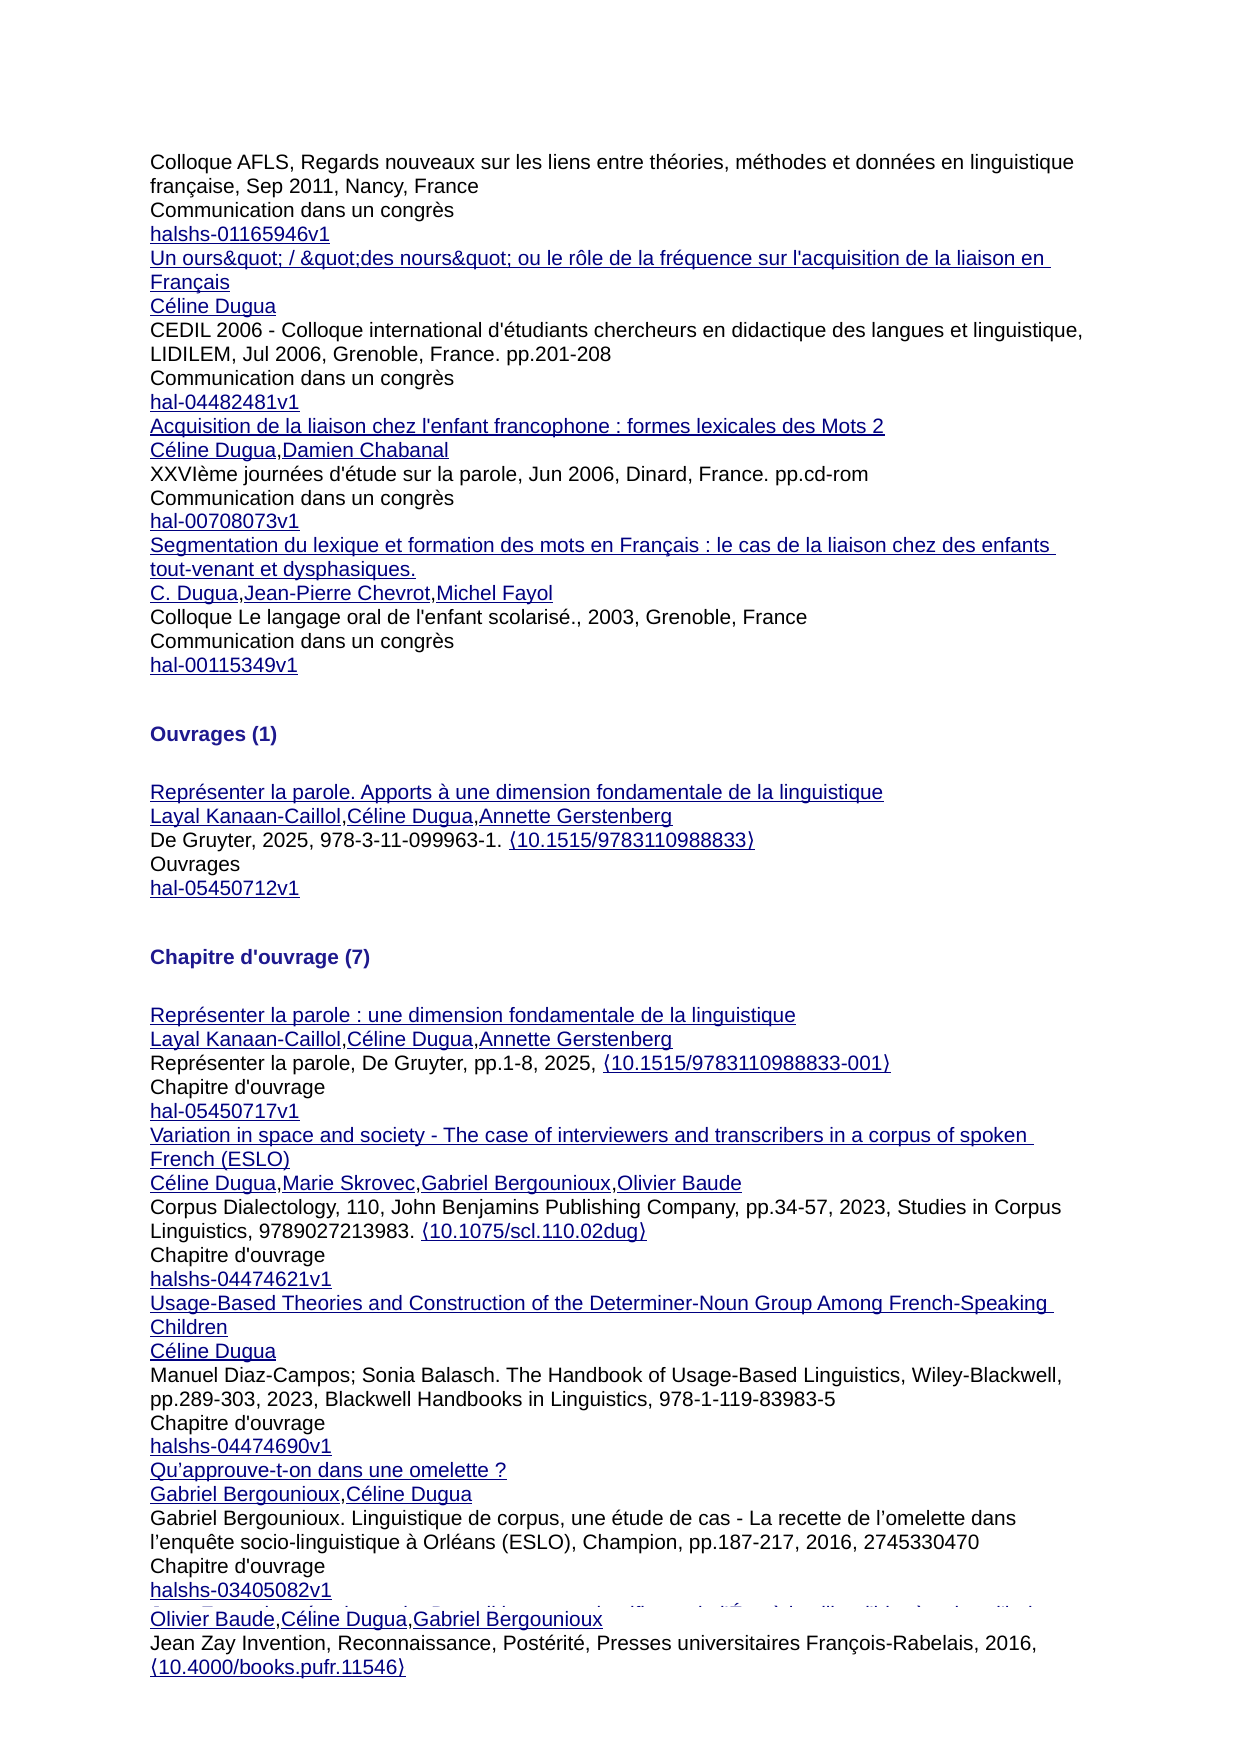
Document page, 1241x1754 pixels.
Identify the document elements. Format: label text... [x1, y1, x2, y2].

table_cell Acquisition de la liaison chez l'enfant francophone : formes lexicales des Mots 2 Céline Dugua,Damien Chabanal XXVIème journées d'étude sur la parole, Jun 2006, Dinard, France. pp.cd-rom Communication dans un congrès hal-00708073v1 [150, 414, 1090, 533]
table_cell Un ours&quot; / &quot;des nours&quot; ou le rôle de la fréquence sur l'acquisition de la liaison en Français Céline Dugua CEDIL 2006 - Colloque international d'étudiants chercheurs en didactique des langues et linguistique, LIDILEM, Jul 2006, Grenoble, France. pp.201-208 Communication dans un congrès hal-04482481v1 [150, 246, 1090, 413]
table_cell Usage-Based Theories and Construction of the Determiner-Noun Group Among French-Speaking Children Céline Dugua Manuel Diaz-Campos; Sonia Balasch. The Handbook of Usage-Based Linguistics, Wiley-Blackwell, pp.289-303, 2023, Blackwell Handbooks in Linguistics, 978-1-119-83983-5 Chapitre d'ouvrage halshs-04474690v1 [150, 1291, 1090, 1458]
table_header Représenter la parole. Apports à une dimension fondamentale de la linguistique Layal Kanaan-Caillol,Céline Dugua,Annette Gerstenberg De Gruyter, 2025, 978-3-11-099963-1. ⟨10.1515/9783110988833⟩ Ouvrages hal-05450712v1 [150, 780, 1090, 900]
subtitle Chapitre d'ouvrage (7) [150, 945, 1090, 969]
table_cell Colloque AFLS, Regards nouveaux sur les liens entre théories, méthodes et données en linguistique française, Sep 2011, Nancy, France Communication dans un congrès halshs-01165946v1 [150, 150, 1090, 246]
subtitle Ouvrages (1) [150, 722, 1090, 746]
table_cell Variation in space and society - The case of interviewers and transcribers in a corpus of spoken French (ESLO) Céline Dugua,Marie Skrovec,Gabriel Bergounioux,Olivier Baude Corpus Dialectology, 110, John Benjamins Publishing Company, pp.34-57, 2023, Studies in Corpus Linguistics, 9789027213983. ⟨10.1075/scl.110.02dug⟩ Chapitre d'ouvrage halshs-04474621v1 [150, 1123, 1090, 1291]
table_cell Segmentation du lexique et formation des mots en Français : le cas de la liaison chez des enfants tout-venant et dysphasiques. C. Dugua,Jean-Pierre Chevrot,Michel Fayol Colloque Le langage oral de l'enfant scolarisé., 2003, Grenoble, France Communication dans un congrès hal-00115349v1 [150, 533, 1090, 677]
table_header Représenter la parole : une dimension fondamentale de la linguistique Layal Kanaan-Caillol,Céline Dugua,Annette Gerstenberg Représenter la parole, De Gruyter, pp.1-8, 2025, ⟨10.1515/9783110988833-001⟩ Chapitre d'ouvrage hal-05450717v1 [150, 1003, 1090, 1123]
table_cell Qu’approuve-t-on dans une omelette ? Gabriel Bergounioux,Céline Dugua Gabriel Bergounioux. Linguistique de corpus, une étude de cas - La recette de l’omelette dans l’enquête socio-linguistique à Orléans (ESLO), Champion, pp.187-217, 2016, 2745330470 Chapitre d'ouvrage halshs-03405082v1 [150, 1458, 1090, 1602]
table_cell Jean Zay et la mémoire orale. Du politique au scientifique, de l'État à la ville, d'hier à aujourd'hui Olivier Baude,Céline Dugua,Gabriel Bergounioux Jean Zay Invention, Reconnaissance, Postérité, Presses universitaires François-Rabelais, 2016, ⟨10.4000/books.pufr.11546⟩ Chapitre d'ouvrage halshs-01679540v1 [150, 1602, 1090, 1679]
